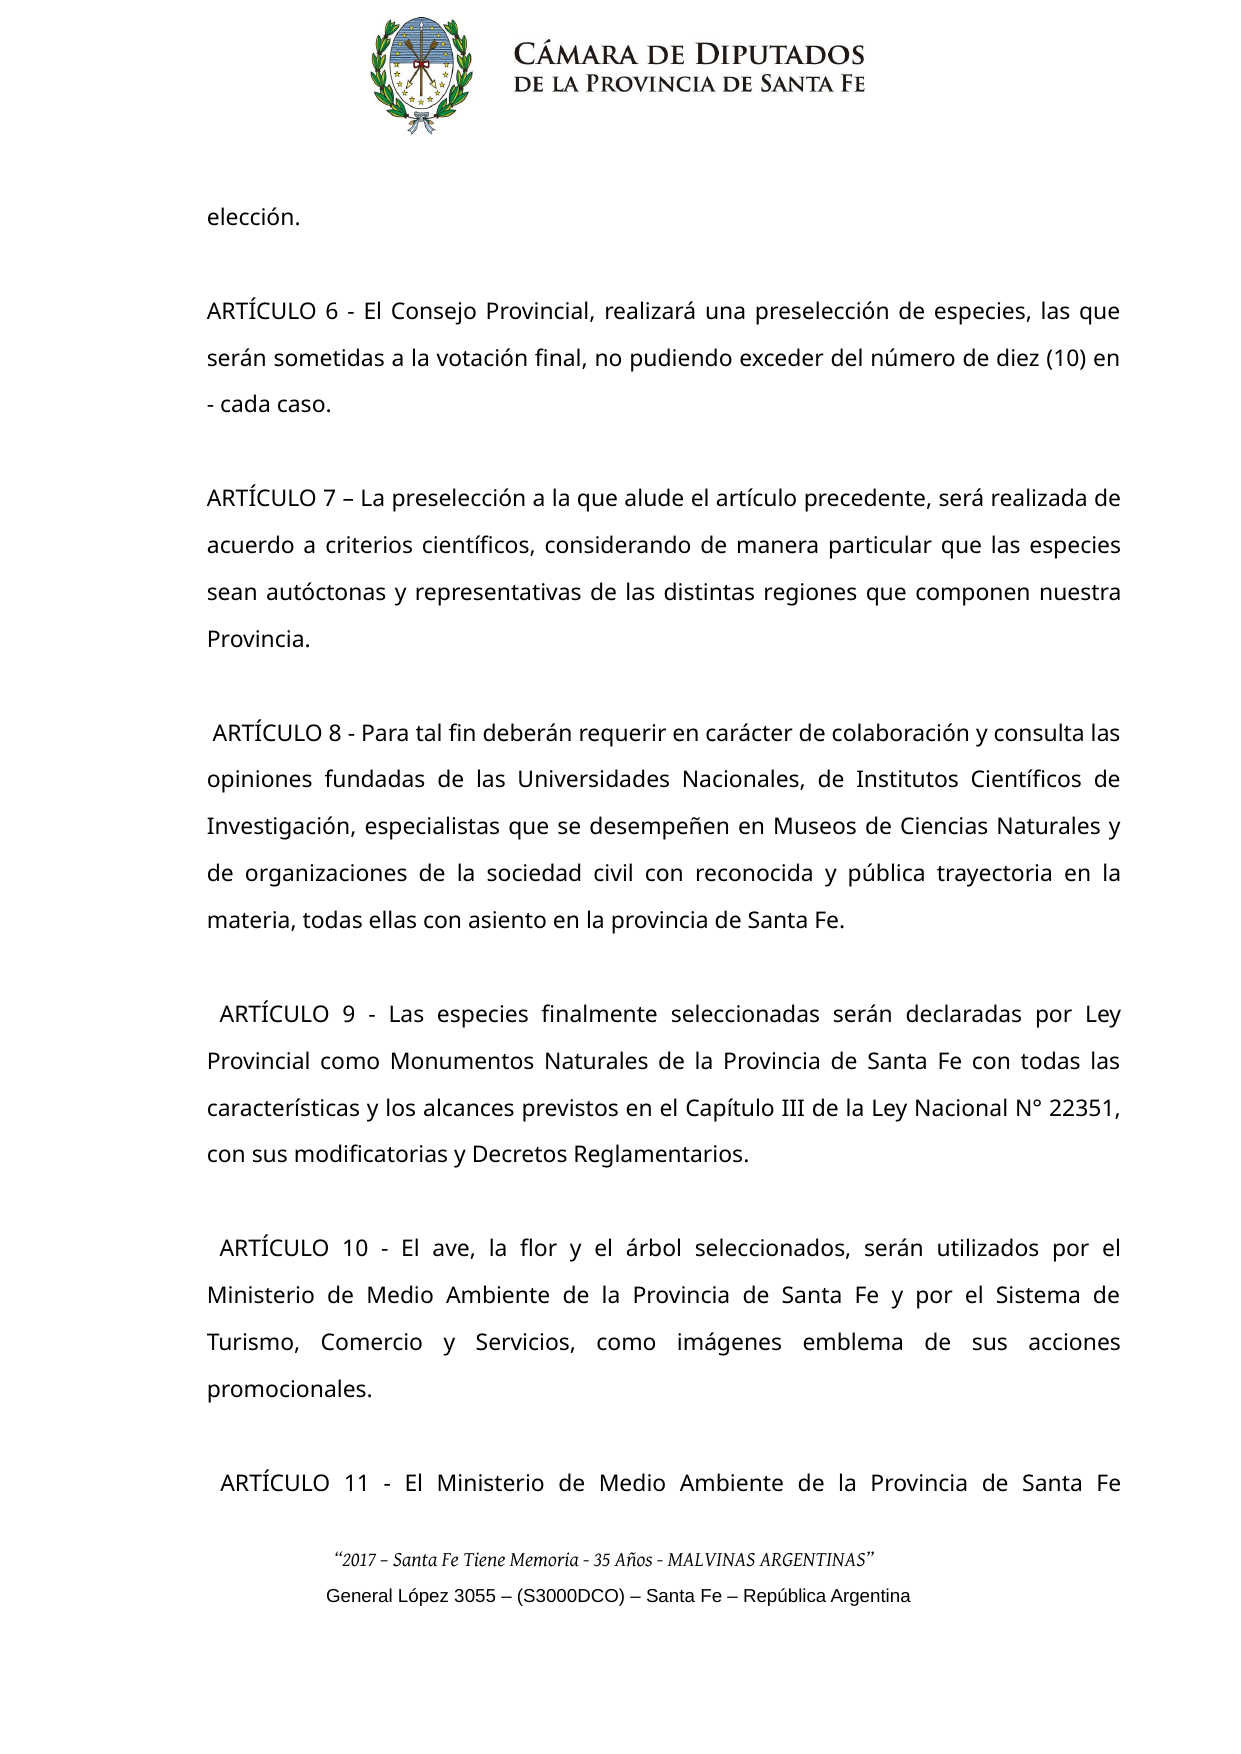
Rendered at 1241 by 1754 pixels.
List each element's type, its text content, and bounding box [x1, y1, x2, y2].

text ARTÍCULO 7 – La preselección a la que alude el artículo precedente, será realizada de acuerdo a criterios científicos, considerando de manera particular que las especies sean autóctonas y representativas de las distintas regiones que componen nuestra Provincia. [207, 482, 1122, 654]
text elección. [207, 201, 1122, 232]
text ARTÍCULO 9 - Las especies finalmente seleccionadas serán declaradas por Ley Provincial como Monumentos Naturales de la Provincia de Santa Fe con todas las características y los alcances previstos en el Capítulo III de la Ley Nacional N° 22351, con sus modiﬁcatorias y Decretos Reglamentarios. [207, 998, 1122, 1169]
text ARTÍCULO 11 - El Ministerio de Medio Ambiente de la Provincia de Santa Fe [207, 1466, 1122, 1498]
picture [370, 17, 865, 139]
text ARTÍCULO 6 - El Consejo Provincial, realizará una preselección de especies, las que serán sometidas a la votación final, no pudiendo exceder del número de diez (10) en - cada caso. [207, 294, 1122, 419]
text ARTÍCULO 8 - Para tal fin deberán requerir en carácter de colaboración y consulta las opiniones fundadas de las Universidades Nacionales, de Institutos Científicos de Investigación, especialistas que se desempeñen en Museos de Ciencias Naturales y de organizaciones de la sociedad civil con reconocida y pública trayectoria en la materia, todas ellas con asiento en la provincia de Santa Fe. [207, 716, 1122, 935]
text ARTÍCULO 10 - El ave, la flor y el árbol seleccionados, serán utilizados por el Ministerio de Medio Ambiente de la Provincia de Santa Fe y por el Sistema de Turismo, Comercio y Servicios, como imágenes emblema de sus acciones promocionales. [207, 1232, 1122, 1404]
